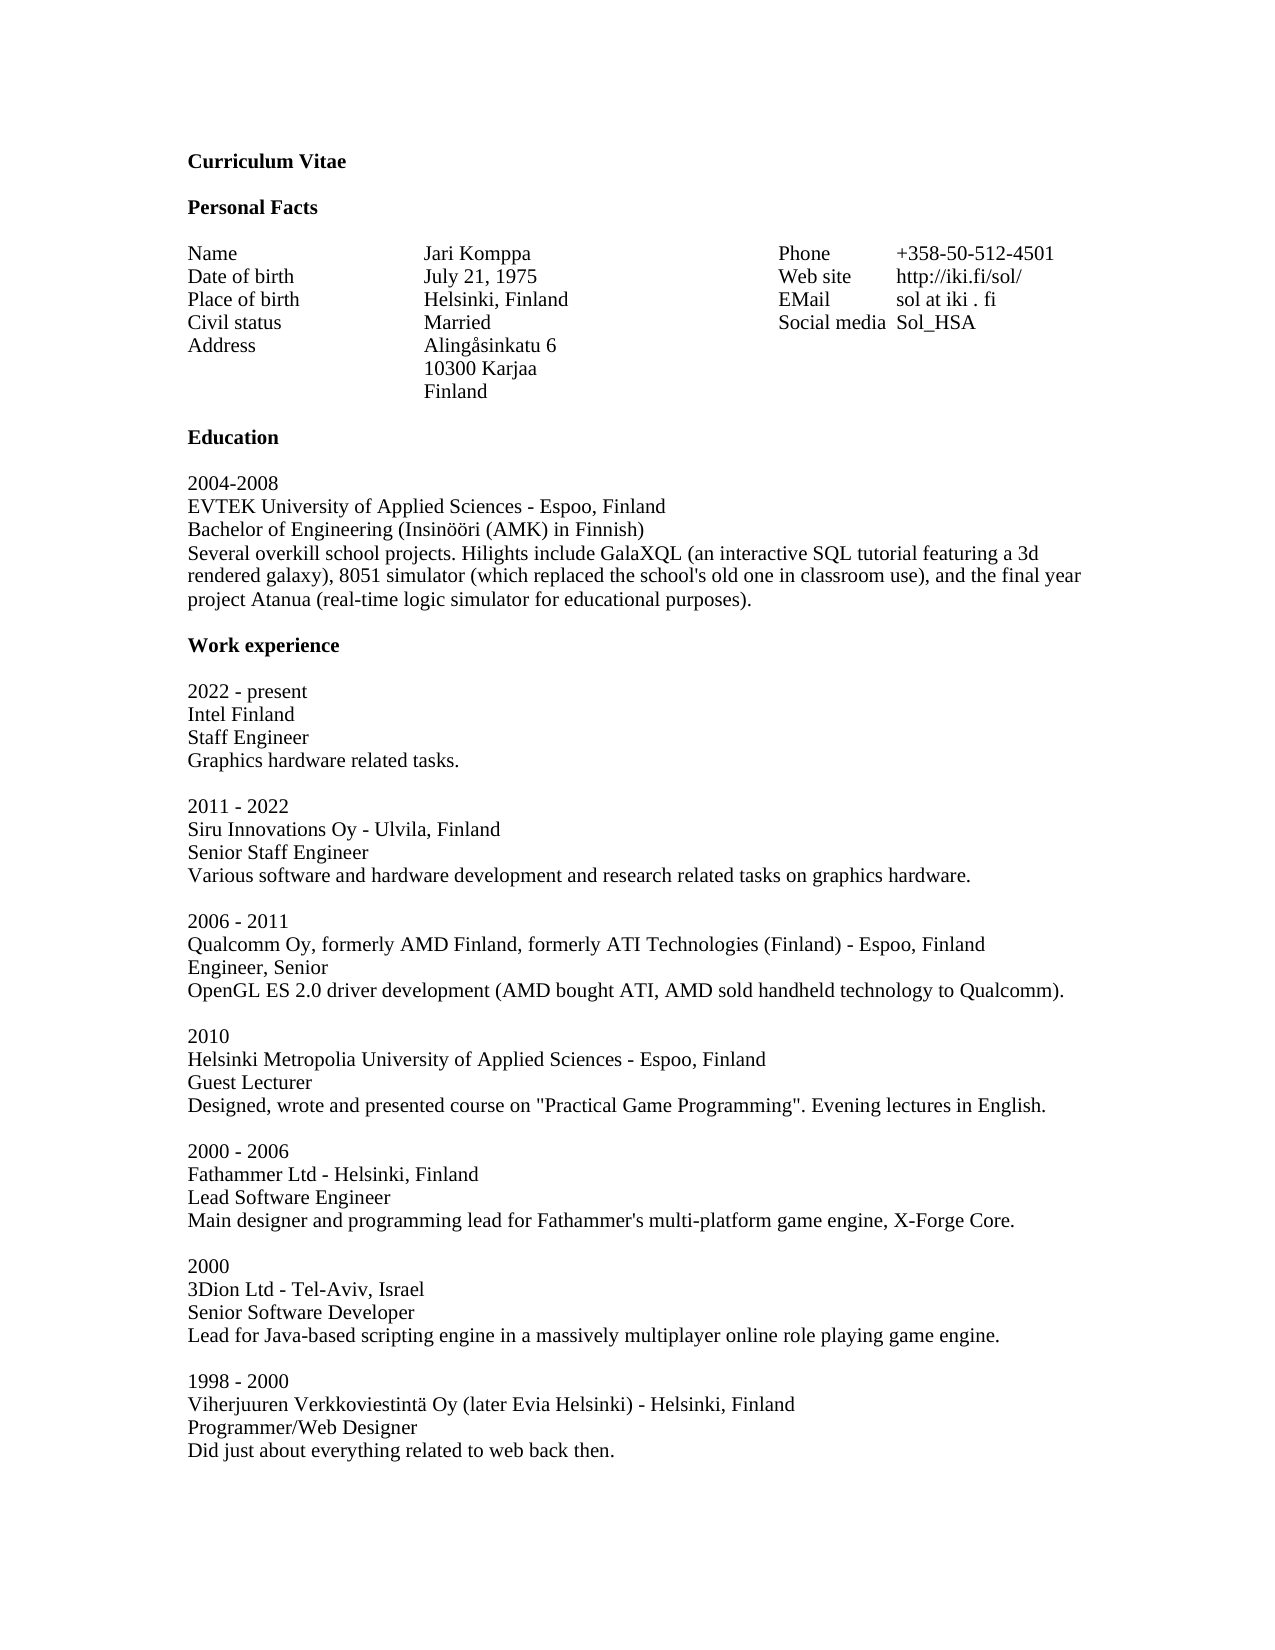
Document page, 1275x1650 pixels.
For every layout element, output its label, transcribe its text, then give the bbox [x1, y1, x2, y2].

text Various software and hardware development and research related tasks on graphics hardware. [187, 864, 1087, 887]
text Personal Facts Name Jari Komppa Phone +358-50-512-4501 Date of birth July 21, 1975 Web site http://iki.fi/sol/ Place of birth Helsinki, Finland EMail sol at iki . fi Civil status Married Social media Sol_HSA Address Alingåsinkatu 6 10300 Karjaa Finland [187, 196, 1087, 426]
text 2010 [187, 1025, 1087, 1048]
text 2011 - 2022 [187, 794, 1087, 818]
text 2000 3Dion Ltd - Tel-Aviv, Israel Senior Software Developer Lead for Java-based scripting engine in a massively multiplayer online role playing game engine. 1998 - 2000 Viherjuuren Verkkoviestintä Oy (later Evia Helsinki) - Helsinki, Finland Programmer/Web Designer Did just about everything related to web back then. [187, 1255, 1087, 1485]
text Graphics hardware related tasks. [187, 748, 1087, 772]
text Education 2004-2008 EVTEK University of Applied Sciences - Espoo, Finland Bachelor of Engineering (Insinööri (AMK) in Finnish) Several overkill school projects. Hilights include GalaXQL (an interactive SQL tutorial featuring a 3d rendered galaxy), 8051 simulator (which replaced the school's old one in classroom use), and the final year project Atanua (real-time logic simulator for educational purposes). Work experience [187, 426, 1087, 679]
text Designed, wrote and presented course on "Practical Game Programming". Evening lectures in English. [187, 1094, 1087, 1117]
text Curriculum Vitae [187, 150, 1087, 196]
text Intel Finland [187, 702, 1087, 726]
text Siru Innovations Oy - Ulvila, Finland [187, 818, 1087, 841]
text Qualcomm Oy, formerly AMD Finland, formerly ATI Technologies (Finland) - Espoo, Finland [187, 933, 1087, 956]
text Guest Lecturer [187, 1071, 1087, 1094]
text 2000 - 2006 Fathammer Ltd - Helsinki, Finland Lead Software Engineer Main designer and programming lead for Fathammer's multi-platform game engine, X-Forge Core. [187, 1140, 1087, 1232]
text Staff Engineer [187, 726, 1087, 748]
text Helsinki Metropolia University of Applied Sciences - Espoo, Finland [187, 1048, 1087, 1071]
text OpenGL ES 2.0 driver development (AMD bought ATI, AMD sold handheld technology to Qualcomm). [187, 979, 1087, 1002]
text 2022 - present [187, 679, 1087, 702]
text 2006 - 2011 [187, 910, 1087, 933]
text Senior Staff Engineer [187, 841, 1087, 864]
text Engineer, Senior [187, 956, 1087, 979]
